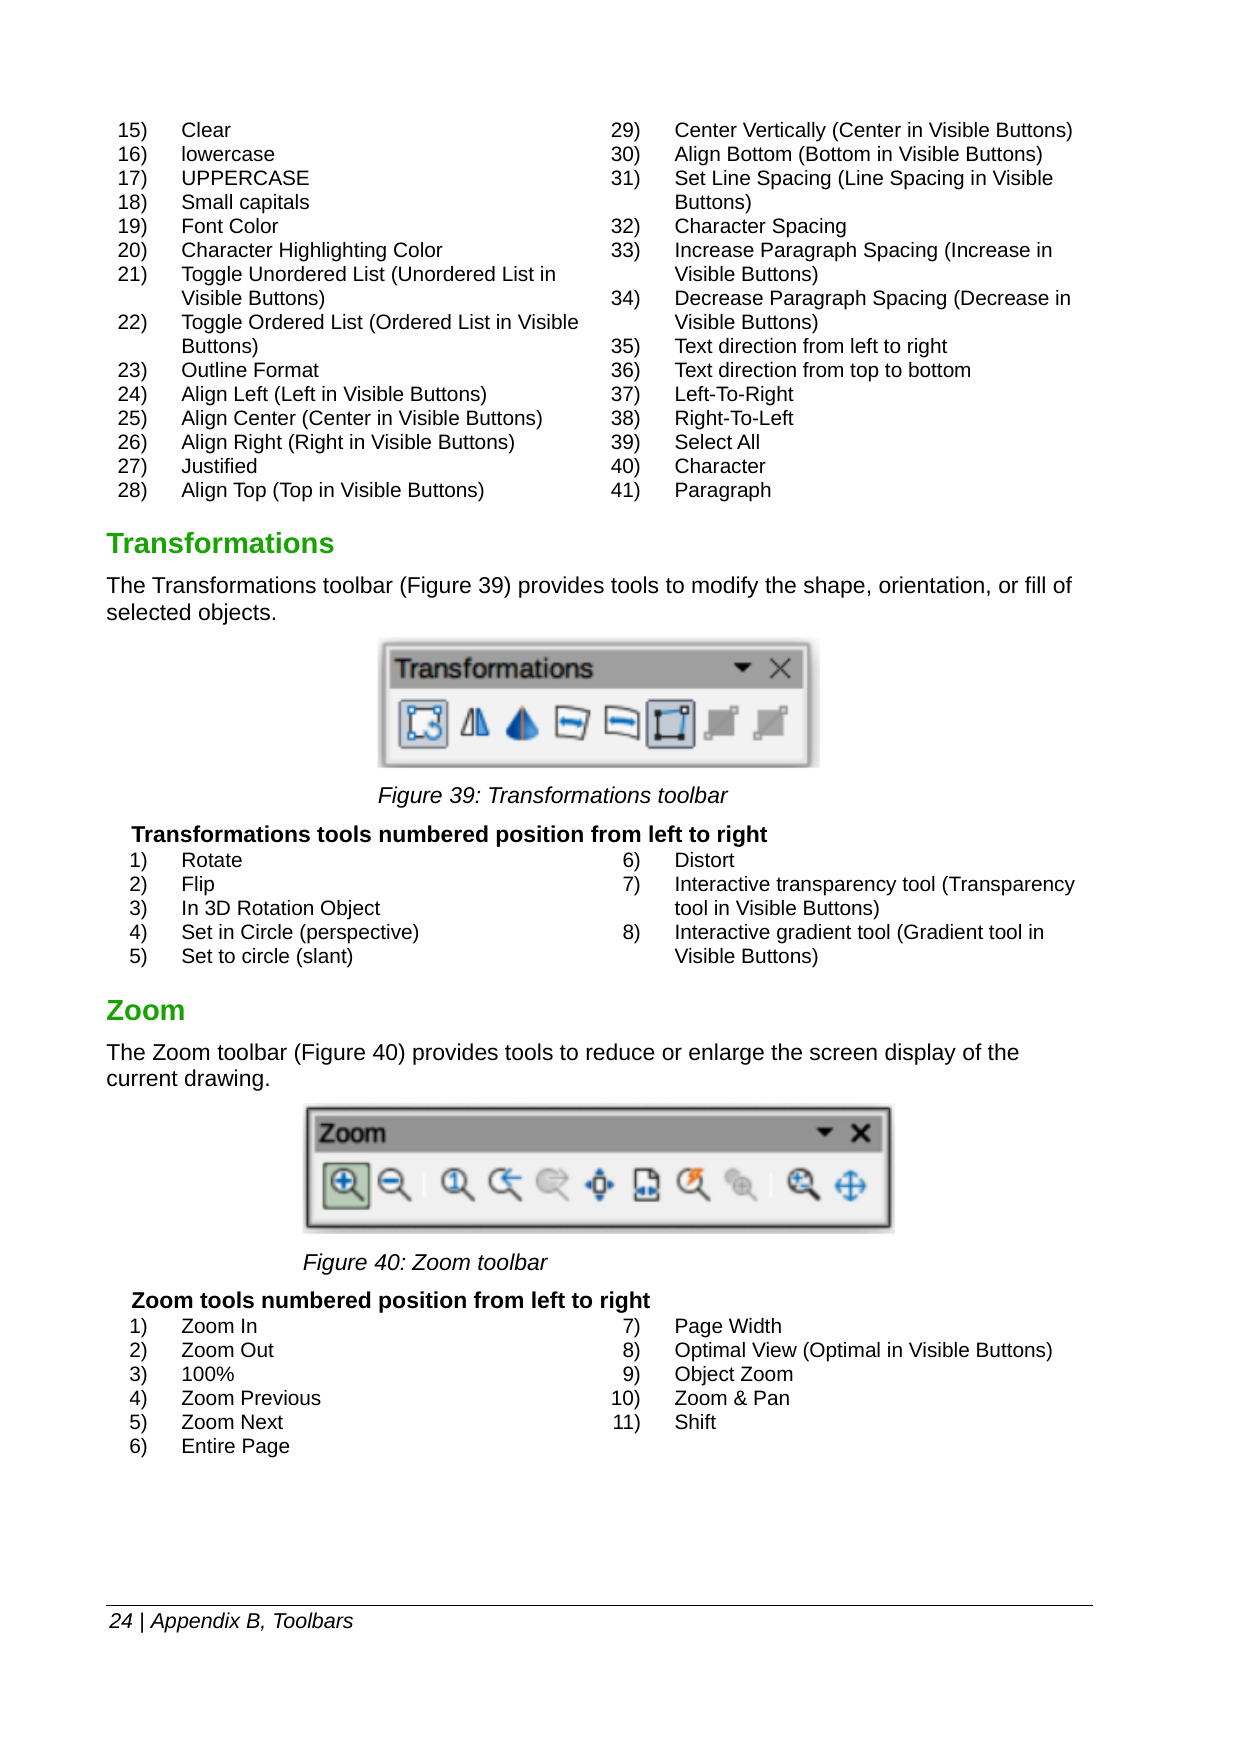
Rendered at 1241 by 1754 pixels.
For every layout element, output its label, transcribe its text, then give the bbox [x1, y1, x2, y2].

list Shift [641, 1409, 1093, 1433]
list Align Right (Right in Visible Buttons) [148, 429, 599, 453]
list Clear [148, 118, 599, 142]
list Select All [641, 429, 1093, 453]
list In 3D Rotation Object [148, 896, 599, 919]
list Set Line Spacing (Line Spacing in Visible Buttons) [641, 166, 1093, 214]
list lowercase [148, 142, 599, 166]
list Center Vertically (Center in Visible Buttons) [641, 118, 1093, 142]
list Page Width [641, 1314, 1093, 1338]
list Set to circle (slant) [148, 943, 599, 967]
list Character Spacing [641, 214, 1093, 238]
list Small capitals [148, 190, 599, 214]
text The Zoom toolbar (Figure 40) provides tools to reduce or enlarge the screen display of the current drawing. [106, 1038, 1093, 1091]
text Figure 40: Zoom toolbar [303, 1248, 896, 1275]
list Distort [641, 848, 1093, 872]
list Interactive transparency tool (Transparency tool in Visible Buttons) [641, 872, 1093, 919]
list Font Color [148, 214, 599, 238]
list Rotate [148, 848, 599, 872]
picture [377, 637, 822, 770]
list Zoom & Pan [641, 1386, 1093, 1409]
subtitle Transformations [106, 526, 1093, 560]
list Align Left (Left in Visible Buttons) [148, 382, 599, 406]
list Paragraph [641, 477, 1093, 501]
list Zoom Next [148, 1409, 599, 1433]
list Interactive gradient tool (Gradient tool in Visible Buttons) [641, 919, 1093, 967]
list Align Center (Center in Visible Buttons) [148, 406, 599, 429]
list Increase Paragraph Spacing (Increase in Visible Buttons) [641, 238, 1093, 286]
picture [302, 1103, 897, 1236]
list Zoom In [148, 1314, 599, 1338]
list Outline Format [148, 358, 599, 382]
subtitle Zoom [106, 992, 1093, 1026]
list Left-To-Right [641, 382, 1093, 406]
list Toggle Unordered List (Unordered List in Visible Buttons) [148, 262, 599, 310]
text Zoom tools numbered position from left to right [131, 1287, 1093, 1314]
list Toggle Ordered List (Ordered List in Visible Buttons) [148, 310, 599, 358]
list Text direction from left to right [641, 334, 1093, 358]
list Align Bottom (Bottom in Visible Buttons) [641, 142, 1093, 166]
list Align Top (Top in Visible Buttons) [148, 477, 599, 501]
list Right-To-Left [641, 406, 1093, 429]
list Object Zoom [641, 1362, 1093, 1386]
list Character [641, 453, 1093, 477]
list UPPERCASE [148, 166, 599, 190]
list Zoom Out [148, 1338, 599, 1362]
list Set in Circle (perspective) [148, 919, 599, 943]
list Character Highlighting Color [148, 238, 599, 262]
list Zoom Previous [148, 1386, 599, 1409]
list Justified [148, 453, 599, 477]
list Entire Page [148, 1433, 599, 1457]
list Optimal View (Optimal in Visible Buttons) [641, 1338, 1093, 1362]
list Decrease Paragraph Spacing (Decrease in Visible Buttons) [641, 286, 1093, 334]
list Text direction from top to bottom [641, 358, 1093, 382]
list Flip [148, 872, 599, 896]
text Transformations tools numbered position from left to right [131, 821, 1093, 848]
list 100% [148, 1362, 599, 1386]
text The Transformations toolbar (Figure 39) provides tools to modify the shape, orientation, or fill of selected objects. [106, 572, 1093, 625]
text Figure 39: Transformations toolbar [378, 782, 821, 809]
